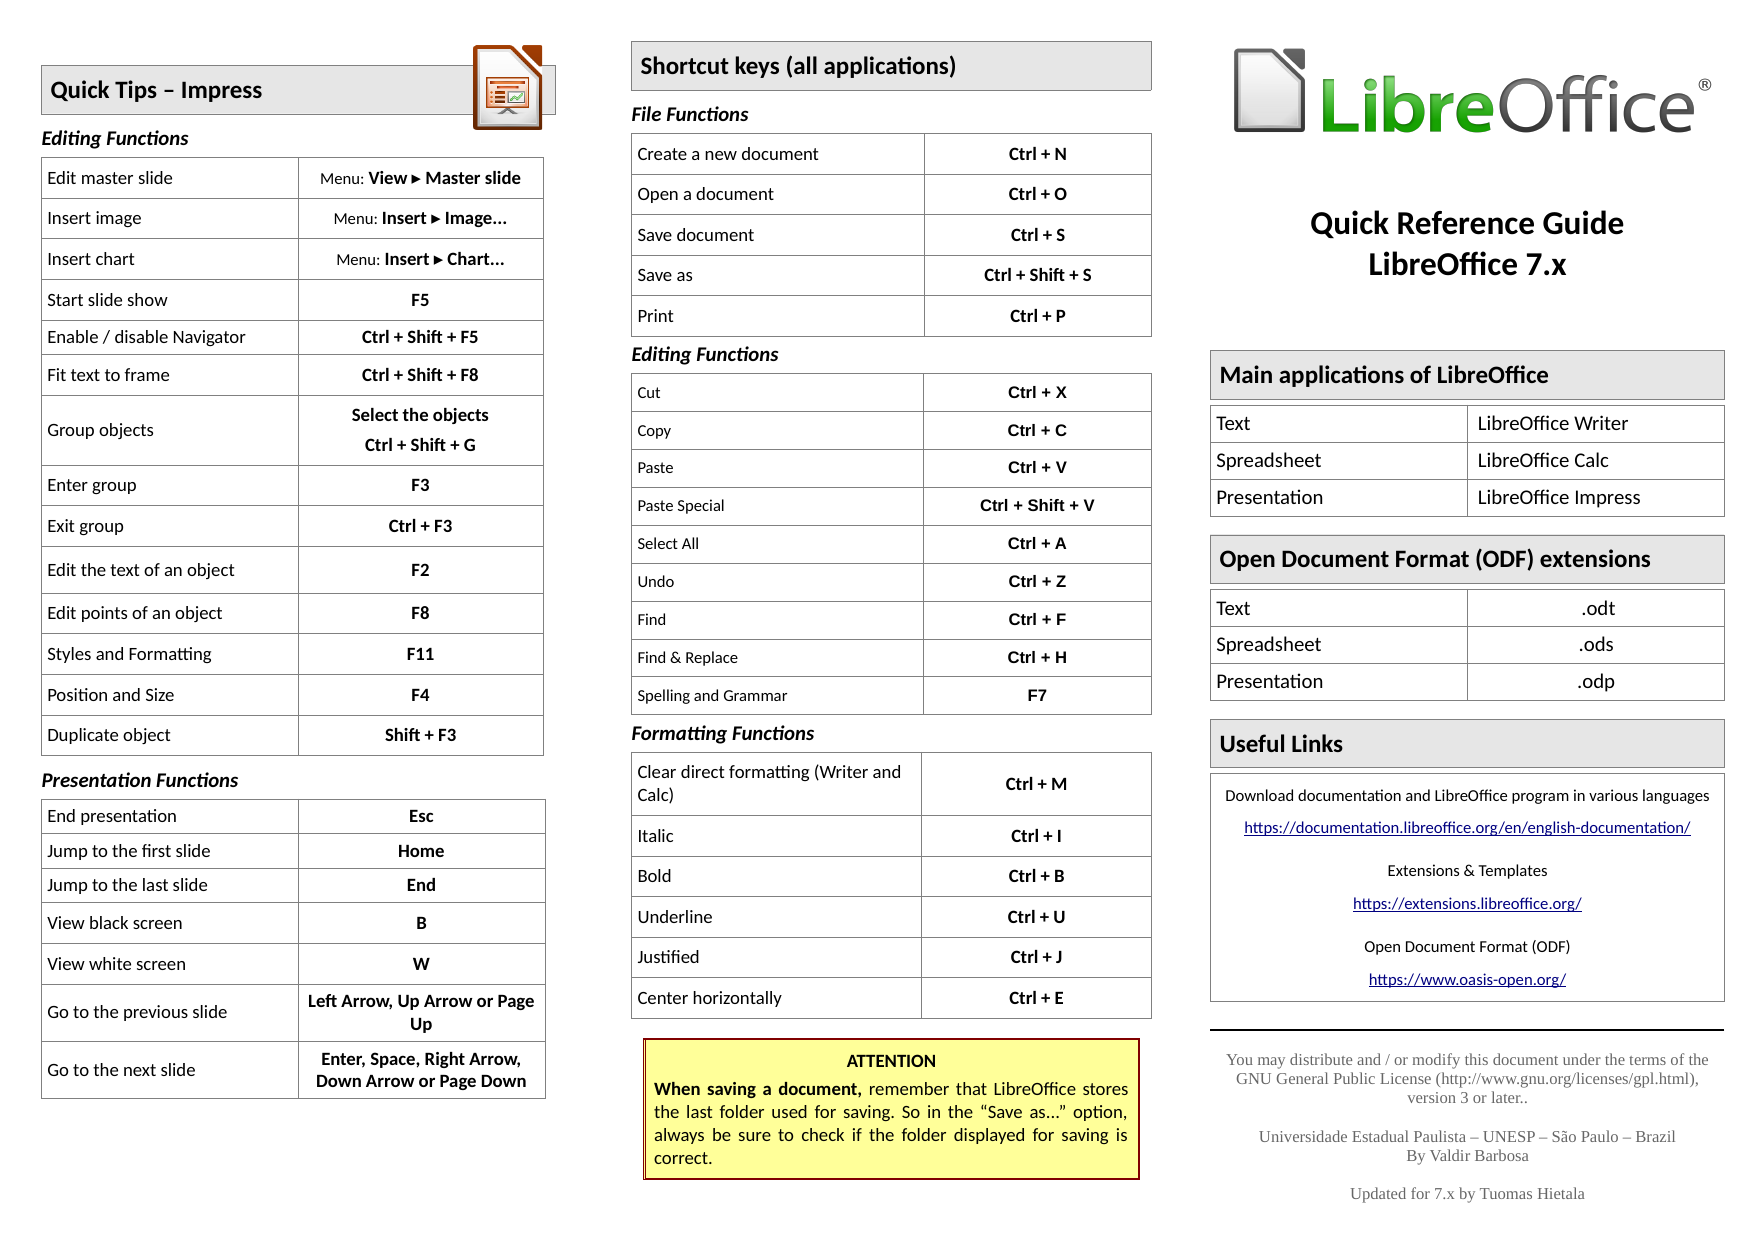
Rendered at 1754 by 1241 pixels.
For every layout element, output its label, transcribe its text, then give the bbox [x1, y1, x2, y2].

table_header Download documentation and LibreOffice program in various languages https://documentation.libreoffice.org/en/english-documentation/ [1211, 774, 1724, 849]
table_cell Ctrl + I [922, 816, 1151, 856]
table_cell LibreOffice Impress [1468, 480, 1724, 516]
table_cell Copy [632, 412, 923, 449]
table_cell Fit text to frame [42, 355, 298, 395]
table_cell Ctrl + J [922, 938, 1151, 977]
table_cell Ctrl + B [922, 857, 1151, 896]
table_cell Open a document [632, 175, 924, 214]
subtitle Shortcut keys (all applications) [632, 42, 1151, 90]
table_cell Ctrl + A [924, 526, 1151, 563]
table_cell Ctrl + U [922, 897, 1151, 937]
table_cell Center horizontally [632, 978, 921, 1018]
table_cell Paste [632, 450, 923, 487]
text LibreOffice 7.x [1210, 243, 1724, 283]
subtitle [543, 66, 555, 114]
table_cell Ctrl + P [925, 296, 1151, 336]
table_cell Paste Special [632, 488, 923, 525]
table_header Ctrl + M [922, 753, 1151, 815]
picture [473, 45, 543, 130]
table_cell .ods [1468, 627, 1724, 663]
table_cell F5 [299, 280, 543, 319]
table_cell Presentation [1211, 480, 1467, 516]
table_cell Go to the previous slide [42, 985, 298, 1041]
table_header Create a new document [632, 134, 924, 173]
table_cell Select All [632, 526, 923, 563]
subtitle Editing Functions [631, 342, 1151, 367]
table_cell Exit group [42, 506, 298, 546]
table_cell Spreadsheet [1211, 627, 1467, 663]
text When saving a document, remember that LibreOffice stores the last folder used for saving. So in the “Save as...” option, always be sure to check if the folder displayed for saving is correct. [646, 1067, 1138, 1178]
subtitle Open Document Format (ODF) extensions [1211, 536, 1724, 583]
table_cell Jump to the last slide [42, 869, 298, 902]
table_cell Open Document Format (ODF) https://www.oasis-open.org/ [1211, 925, 1724, 1001]
table_cell Edit points of an object [42, 594, 298, 633]
table_cell Ctrl + S [925, 215, 1151, 254]
table_header Edit master slide [42, 158, 298, 198]
table_cell F4 [299, 675, 543, 714]
table_cell Ctrl + F3 [299, 506, 543, 546]
table_cell Styles and Formatting [42, 634, 298, 674]
table_cell Ctrl + V [924, 450, 1151, 487]
table_cell F11 [299, 634, 543, 674]
table_cell F7 [924, 677, 1151, 714]
table_cell Ctrl + H [924, 640, 1151, 676]
table_cell Go to the next slide [42, 1042, 298, 1098]
table_cell Save as [632, 256, 924, 295]
table_cell Shift + F3 [299, 716, 543, 755]
table_cell Insert chart [42, 239, 298, 279]
table_header Ctrl + N [925, 134, 1151, 173]
table_cell View black screen [42, 903, 298, 943]
text You may distribute and / or modify this document under the terms of the GNU General Public License (http://www.gnu.org/licenses/gpl.html), version 3 or later.. [1210, 1050, 1724, 1107]
table_cell Position and Size [42, 675, 298, 714]
table_cell Ctrl + C [924, 412, 1151, 449]
table_cell Ctrl + F [924, 602, 1151, 638]
subtitle Useful Links [1211, 720, 1724, 767]
table_cell F2 [299, 547, 543, 592]
table_header End presentation [42, 800, 298, 833]
table_cell Home [299, 834, 545, 867]
table_cell F3 [299, 466, 543, 505]
table_cell Presentation [1211, 664, 1467, 700]
table_cell W [299, 944, 545, 983]
subtitle Quick Tips – Impress [42, 66, 473, 114]
table_cell Menu: Insert ▸ Image... [299, 199, 543, 238]
table_header Menu: View ▸ Master slide [299, 158, 543, 198]
table_cell Print [632, 296, 924, 336]
table_header Cut [632, 374, 923, 411]
table_cell Enter group [42, 466, 298, 505]
text ATTENTION [646, 1040, 1138, 1067]
table_header Esc [299, 800, 545, 833]
subtitle Main applications of LibreOffice [1211, 351, 1724, 399]
subtitle Editing Functions [41, 126, 556, 151]
table_cell Spelling and Grammar [632, 677, 923, 714]
picture [1220, 36, 1720, 140]
table_cell Group objects [42, 396, 298, 464]
table_header LibreOffice Writer [1468, 406, 1724, 442]
table_header Clear direct formatting (Writer and Calc) [632, 753, 921, 815]
table_cell Bold [632, 857, 921, 896]
table_cell Find [632, 602, 923, 638]
table_cell Spreadsheet [1211, 443, 1467, 478]
text By Valdir Barbosa [1210, 1146, 1724, 1165]
table_header Ctrl + X [924, 374, 1151, 411]
subtitle Formatting Functions [631, 720, 1151, 746]
table_cell Ctrl + Shift + F5 [299, 321, 543, 354]
text Universidade Estadual Paulista – UNESP – São Paulo – Brazil [1210, 1127, 1724, 1146]
table_cell F8 [299, 594, 543, 633]
table_cell Ctrl + Shift + V [924, 488, 1151, 525]
table_cell Menu: Insert ▸ Chart... [299, 239, 543, 279]
table_header Text [1211, 406, 1467, 442]
table_cell Undo [632, 564, 923, 601]
table_header Text [1211, 590, 1467, 626]
table_cell View white screen [42, 944, 298, 983]
table_cell Start slide show [42, 280, 298, 319]
table_cell Extensions & Templates https://extensions.libreoffice.org/ [1211, 849, 1724, 925]
text Quick Reference Guide [1210, 202, 1724, 243]
text Updated for 7.x by Tuomas Hietala [1210, 1184, 1724, 1203]
table_cell Enable / disable Navigator [42, 321, 298, 354]
table_cell Underline [632, 897, 921, 937]
table_cell Ctrl + E [922, 978, 1151, 1018]
subtitle Presentation Functions [41, 767, 556, 793]
table_header .odt [1468, 590, 1724, 626]
table_cell Left Arrow, Up Arrow or Page Up [299, 985, 545, 1041]
table_cell Duplicate object [42, 716, 298, 755]
table_cell Save document [632, 215, 924, 254]
table_cell LibreOffice Calc [1468, 443, 1724, 478]
table_cell Enter, Space, Right Arrow, Down Arrow or Page Down [299, 1042, 545, 1098]
table_cell Ctrl + O [925, 175, 1151, 214]
subtitle File Functions [631, 102, 1151, 127]
table_cell Ctrl + Z [924, 564, 1151, 601]
table_cell .odp [1468, 664, 1724, 700]
table_cell End [299, 869, 545, 902]
table_cell Justified [632, 938, 921, 977]
table_cell Edit the text of an object [42, 547, 298, 592]
table_cell Select the objects Ctrl + Shift + G [299, 396, 543, 464]
table_cell B [299, 903, 545, 943]
table_cell Find & Replace [632, 640, 923, 676]
table_cell Jump to the first slide [42, 834, 298, 867]
table_cell Ctrl + Shift + F8 [299, 355, 543, 395]
table_cell Ctrl + Shift + S [925, 256, 1151, 295]
table_cell Italic [632, 816, 921, 856]
table_cell Insert image [42, 199, 298, 238]
